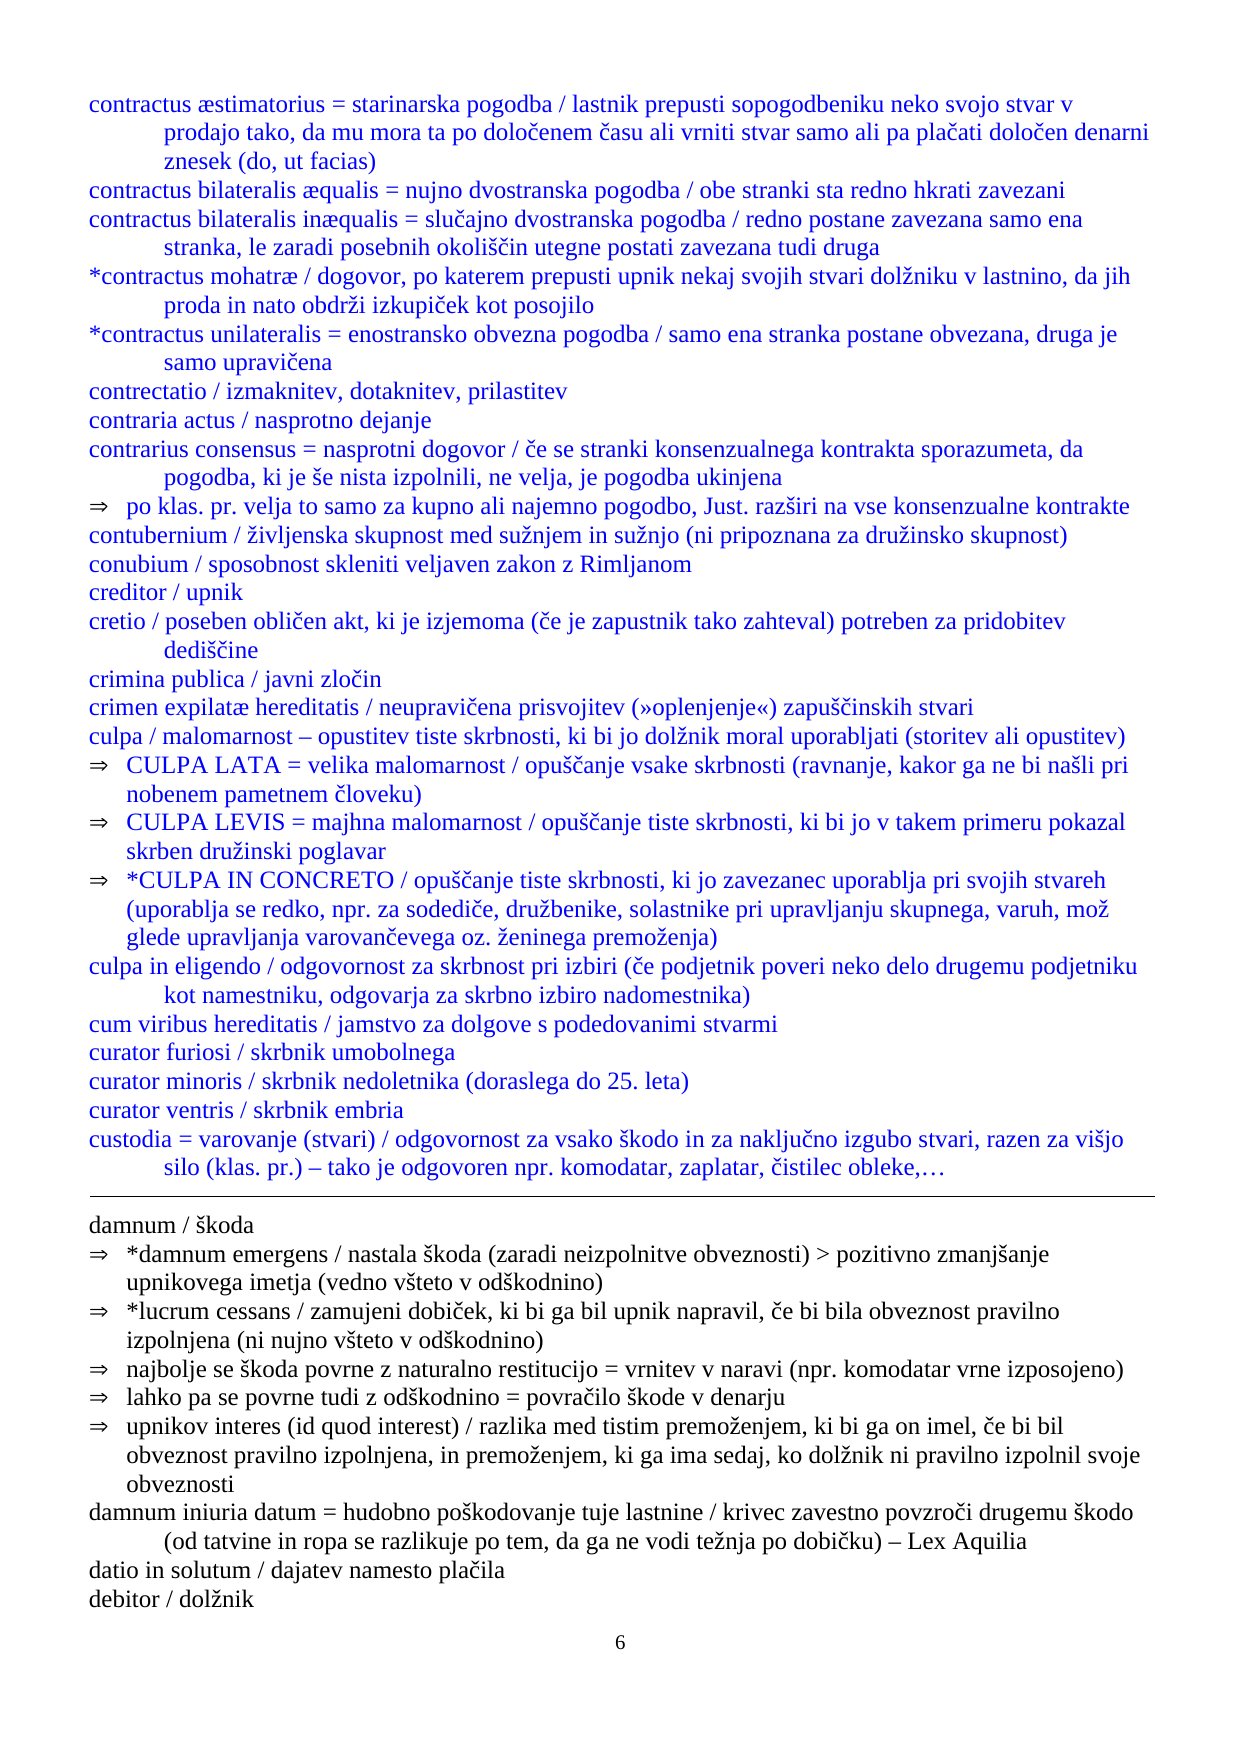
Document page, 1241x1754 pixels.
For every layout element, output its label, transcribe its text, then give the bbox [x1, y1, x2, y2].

list najbolje se škoda povrne z naturalno restitucijo = vrnitev v naravi (npr. komodatar vrne izposojeno) [89, 1354, 1152, 1382]
text pogodba, ki je še nista izpolnili, ne velja, je pogodba ukinjena [89, 462, 1152, 491]
list CULPA LEVIS = majhna malomarnost / opuščanje tiste skrbnosti, ki bi jo v takem primeru pokazal skrben družinski poglavar [89, 807, 1152, 865]
text *contractus unilateralis = enostransko obvezna pogodba / samo ena stranka postane obvezana, druga je [89, 319, 1152, 347]
text contraria actus / nasprotno dejanje [89, 405, 1152, 434]
text damnum / škoda [89, 1210, 1152, 1239]
text contractus bilateralis inæqualis = slučajno dvostranska pogodba / redno postane zavezana samo ena [89, 204, 1152, 232]
text *contractus mohatræ / dogovor, po katerem prepusti upnik nekaj svojih stvari dolžniku v lastnino, da jih [89, 261, 1152, 290]
list upnikov interes (id quod interest) / razlika med tistim premoženjem, ki bi ga on imel, če bi bil obveznost pravilno izpolnjena, in premoženjem, ki ga ima sedaj, ko dolžnik ni pravilno izpolnil svoje obveznosti [89, 1411, 1152, 1497]
text cretio / poseben obličen akt, ki je izjemoma (če je zapustnik tako zahteval) potreben za pridobitev [89, 606, 1152, 635]
text proda in nato obdrži izkupiček kot posojilo [89, 290, 1152, 319]
list *damnum emergens / nastala škoda (zaradi neizpolnitve obveznosti) > pozitivno zmanjšanje upnikovega imetja (vedno všteto v odškodnino) [89, 1239, 1152, 1296]
text conubium / sposobnost skleniti veljaven zakon z Rimljanom [89, 549, 1152, 577]
text curator ventris / skrbnik embria [89, 1095, 1152, 1124]
text culpa in eligendo / odgovornost za skrbnost pri izbiri (če podjetnik poveri neko delo drugemu podjetniku [89, 951, 1152, 980]
list *CULPA IN CONCRETO / opuščanje tiste skrbnosti, ki jo zavezanec uporablja pri svojih stvareh (uporablja se redko, npr. za sodediče, družbenike, solastnike pri upravljanju skupnega, varuh, mož glede upravljanja varovančevega oz. ženinega premoženja) [89, 865, 1152, 951]
text contubernium / življenska skupnost med sužnjem in sužnjo (ni pripoznana za družinsko skupnost) [89, 520, 1152, 549]
text custodia = varovanje (stvari) / odgovornost za vsako škodo in za naključno izgubo stvari, razen za višjo [89, 1124, 1152, 1152]
list CULPA LATA = velika malomarnost / opuščanje vsake skrbnosti (ravnanje, kakor ga ne bi našli pri nobenem pametnem človeku) [89, 750, 1152, 807]
text crimina publica / javni zločin [89, 664, 1152, 692]
text creditor / upnik [89, 577, 1152, 606]
text contrarius consensus = nasprotni dogovor / če se stranki konsenzualnega kontrakta sporazumeta, da [89, 434, 1152, 462]
text contractus æstimatorius = starinarska pogodba / lastnik prepusti sopogodbeniku neko svojo stvar v [89, 89, 1152, 117]
list *lucrum cessans / zamujeni dobiček, ki bi ga bil upnik napravil, če bi bila obveznost pravilno izpolnjena (ni nujno všteto v odškodnino) [89, 1296, 1152, 1354]
list po klas. pr. velja to samo za kupno ali najemno pogodbo, Just. razširi na vse konsenzualne kontrakte [89, 491, 1152, 520]
text curator minoris / skrbnik nedoletnika (doraslega do 25. leta) [89, 1066, 1152, 1095]
list lahko pa se povrne tudi z odškodnino = povračilo škode v denarju [89, 1382, 1152, 1411]
text cum viribus hereditatis / jamstvo za dolgove s podedovanimi stvarmi [89, 1009, 1152, 1037]
text curator furiosi / skrbnik umobolnega [89, 1037, 1152, 1066]
text contrectatio / izmaknitev, dotaknitev, prilastitev [89, 376, 1152, 405]
text prodajo tako, da mu mora ta po določenem času ali vrniti stvar samo ali pa plačati določen denarni znesek (do, ut facias) [164, 117, 1152, 175]
text (od tatvine in ropa se razlikuje po tem, da ga ne vodi težnja po dobičku) – Lex Aquilia [89, 1526, 1152, 1555]
text culpa / malomarnost – opustitev tiste skrbnosti, ki bi jo dolžnik moral uporabljati (storitev ali opustitev) [89, 721, 1152, 750]
text contractus bilateralis æqualis = nujno dvostranska pogodba / obe stranki sta redno hkrati zavezani [89, 175, 1152, 204]
text datio in solutum / dajatev namesto plačila [89, 1555, 1152, 1584]
text samo upravičena [89, 347, 1152, 376]
text debitor / dolžnik [89, 1584, 1152, 1612]
text kot namestniku, odgovarja za skrbno izbiro nadomestnika) [89, 980, 1152, 1009]
text damnum iniuria datum = hudobno poškodovanje tuje lastnine / krivec zavestno povzroči drugemu škodo [89, 1497, 1152, 1526]
text stranka, le zaradi posebnih okoliščin utegne postati zavezana tudi druga [89, 232, 1152, 261]
text dediščine [89, 635, 1152, 664]
text silo (klas. pr.) – tako je odgovoren npr. komodatar, zaplatar, čistilec obleke,… [89, 1152, 1152, 1181]
text crimen expilatæ hereditatis / neupravičena prisvojitev (»oplenjenje«) zapuščinskih stvari [89, 692, 1152, 721]
